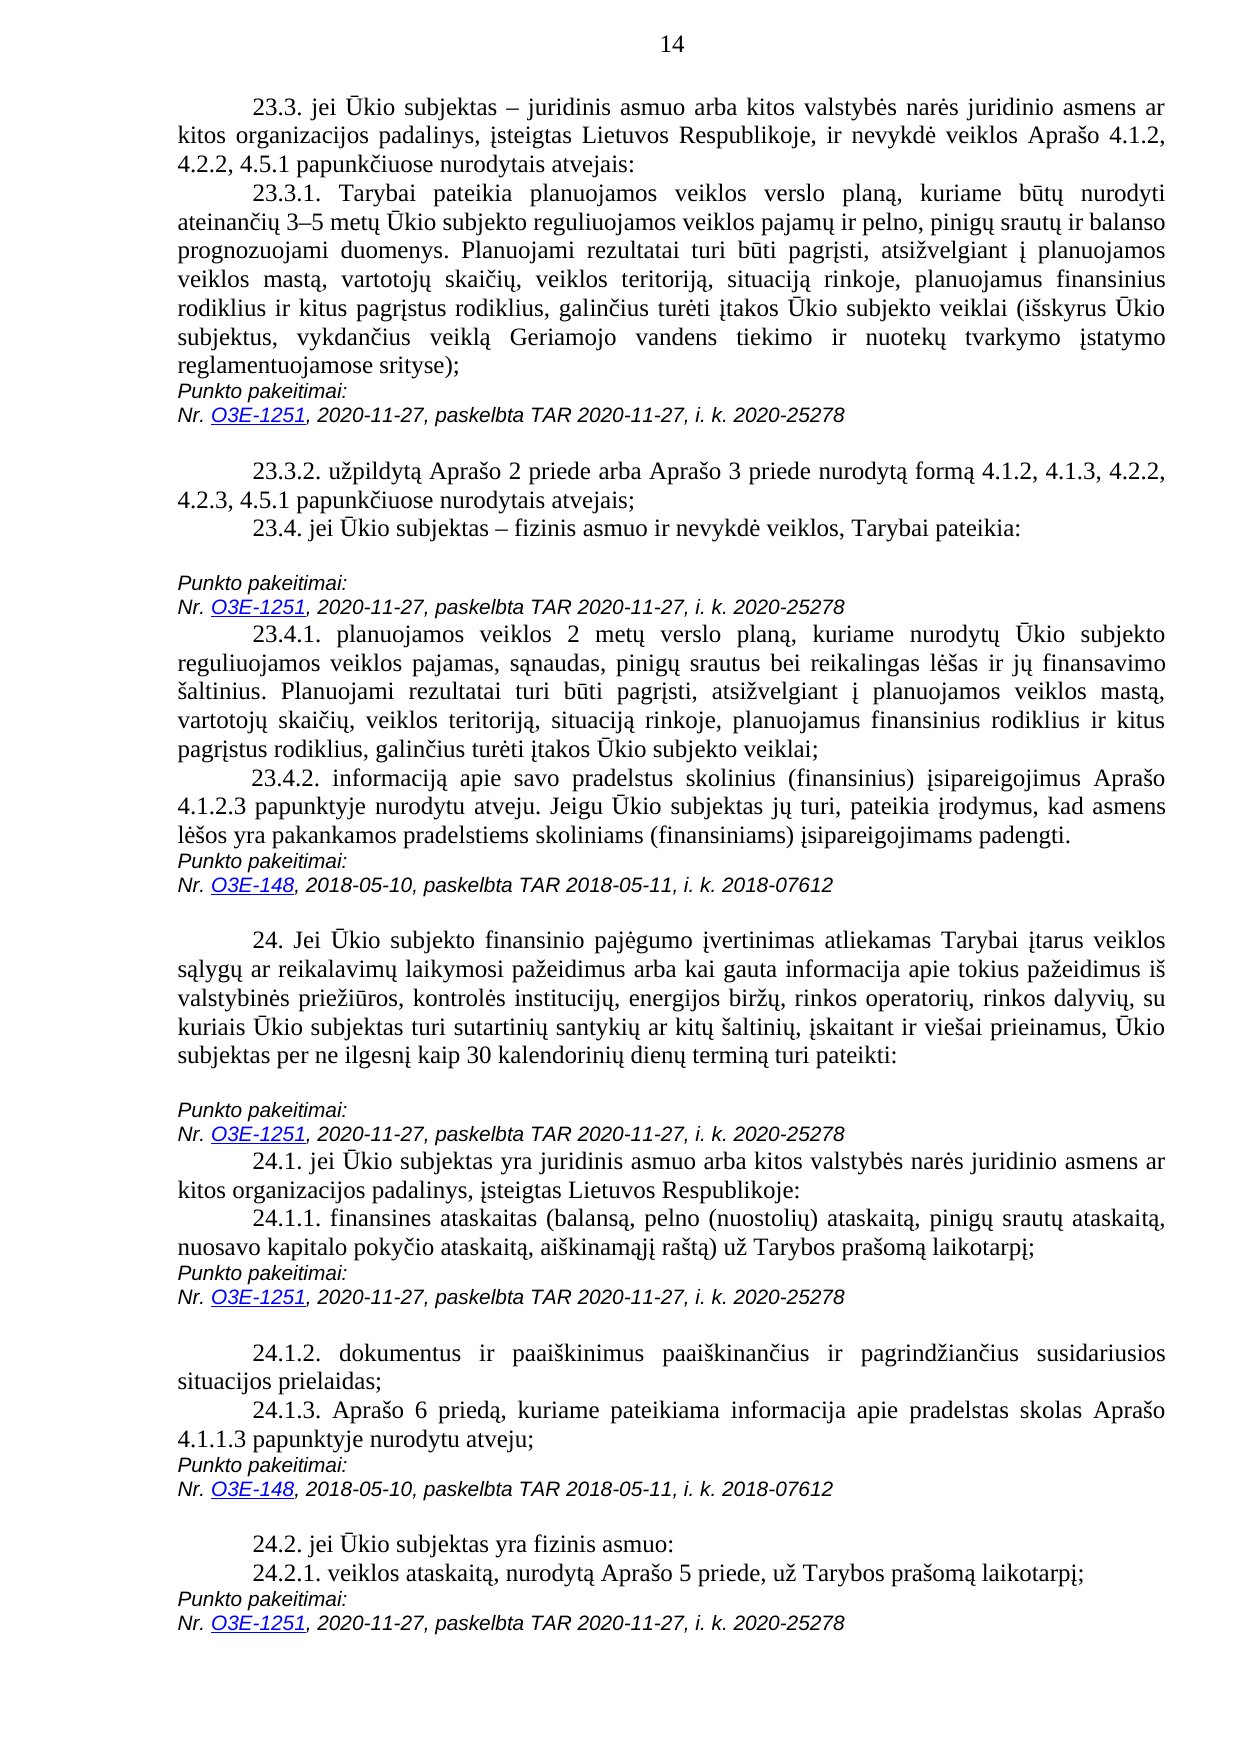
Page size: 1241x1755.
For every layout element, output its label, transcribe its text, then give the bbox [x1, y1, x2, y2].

text Nr. O3E-1251, 2020-11-27, paskelbta TAR 2020-11-27, i. k. 2020-25278 [177, 1611, 1167, 1635]
text Punkto pakeitimai: [177, 1098, 1167, 1122]
text Punkto pakeitimai: [177, 1587, 1167, 1611]
text Punkto pakeitimai: [177, 379, 1167, 403]
text 23.4.2. informaciją apie savo pradelstus skolinius (finansinius) įsipareigojimus Aprašo 4.1.2.3 papunktyje nurodytu atveju. Jeigu Ūkio subjektas jų turi, pateikia įrodymus, kad asmens lėšos yra pakankamos pradelstiems skoliniams (finansiniams) įsipareigojimams padengti. [177, 763, 1167, 849]
text 24.1.2. dokumentus ir paaiškinimus paaiškinančius ir pagrindžiančius susidariusios situacijos prielaidas; [177, 1338, 1167, 1395]
text 23.4.1. planuojamos veiklos 2 metų verslo planą, kuriame nurodytų Ūkio subjekto reguliuojamos veiklos pajamas, sąnaudas, pinigų srautus bei reikalingas lėšas ir jų finansavimo šaltinius. Planuojami rezultatai turi būti pagrįsti, atsižvelgiant į planuojamos veiklos mastą, vartotojų skaičių, veiklos teritoriją, situaciją rinkoje, planuojamus finansinius rodiklius ir kitus pagrįstus rodiklius, galinčius turėti įtakos Ūkio subjekto veiklai; [177, 619, 1167, 763]
text Nr. O3E-1251, 2020-11-27, paskelbta TAR 2020-11-27, i. k. 2020-25278 [177, 1285, 1167, 1309]
text 23.4. jei Ūkio subjektas – fizinis asmuo ir nevykdė veiklos, Tarybai pateikia: [177, 513, 1167, 542]
text Punkto pakeitimai: [177, 849, 1167, 873]
text Nr. O3E-148, 2018-05-10, paskelbta TAR 2018-05-11, i. k. 2018-07612 [177, 1477, 1167, 1501]
text Nr. O3E-148, 2018-05-10, paskelbta TAR 2018-05-11, i. k. 2018-07612 [177, 873, 1167, 897]
text 24.1.1. finansines ataskaitas (balansą, pelno (nuostolių) ataskaitą, pinigų srautų ataskaitą, nuosavo kapitalo pokyčio ataskaitą, aiškinamąjį raštą) už Tarybos prašomą laikotarpį; [177, 1203, 1167, 1261]
text Punkto pakeitimai: [177, 1261, 1167, 1285]
text 23.3.2. užpildytą Aprašo 2 priede arba Aprašo 3 priede nurodytą formą 4.1.2, 4.1.3, 4.2.2, 4.2.3, 4.5.1 papunkčiuose nurodytais atvejais; [177, 456, 1167, 513]
text Nr. O3E-1251, 2020-11-27, paskelbta TAR 2020-11-27, i. k. 2020-25278 [177, 1122, 1167, 1146]
text 24.2. jei Ūkio subjektas yra fizinis asmuo: [177, 1529, 1167, 1558]
text Nr. O3E-1251, 2020-11-27, paskelbta TAR 2020-11-27, i. k. 2020-25278 [177, 403, 1167, 427]
text 24.2.1. veiklos ataskaitą, nurodytą Aprašo 5 priede, už Tarybos prašomą laikotarpį; [177, 1558, 1167, 1587]
text 24. Jei Ūkio subjekto finansinio pajėgumo įvertinimas atliekamas Tarybai įtarus veiklos sąlygų ar reikalavimų laikymosi pažeidimus arba kai gauta informacija apie tokius pažeidimus iš valstybinės priežiūros, kontrolės institucijų, energijos biržų, rinkos operatorių, rinkos dalyvių, su kuriais Ūkio subjektas turi sutartinių santykių ar kitų šaltinių, įskaitant ir viešai prieinamus, Ūkio subjektas per ne ilgesnį kaip 30 kalendorinių dienų terminą turi pateikti: [177, 926, 1167, 1069]
text Punkto pakeitimai: [177, 571, 1167, 595]
text 24.1.3. Aprašo 6 priedą, kuriame pateikiama informacija apie pradelstas skolas Aprašo 4.1.1.3 papunktyje nurodytu atveju; [177, 1395, 1167, 1453]
text 24.1. jei Ūkio subjektas yra juridinis asmuo arba kitos valstybės narės juridinio asmens ar kitos organizacijos padalinys, įsteigtas Lietuvos Respublikoje: [177, 1146, 1167, 1203]
text 23.3. jei Ūkio subjektas – juridinis asmuo arba kitos valstybės narės juridinio asmens ar kitos organizacijos padalinys, įsteigtas Lietuvos Respublikoje, ir nevykdė veiklos Aprašo 4.1.2, 4.2.2, 4.5.1 papunkčiuose nurodytais atvejais: [177, 92, 1167, 178]
text Punkto pakeitimai: [177, 1453, 1167, 1477]
text Nr. O3E-1251, 2020-11-27, paskelbta TAR 2020-11-27, i. k. 2020-25278 [177, 595, 1167, 619]
text 23.3.1. Tarybai pateikia planuojamos veiklos verslo planą, kuriame būtų nurodyti ateinančių 3–5 metų Ūkio subjekto reguliuojamos veiklos pajamų ir pelno, pinigų srautų ir balanso prognozuojami duomenys. Planuojami rezultatai turi būti pagrįsti, atsižvelgiant į planuojamos veiklos mastą, vartotojų skaičių, veiklos teritoriją, situaciją rinkoje, planuojamus finansinius rodiklius ir kitus pagrįstus rodiklius, galinčius turėti įtakos Ūkio subjekto veiklai (išskyrus Ūkio subjektus, vykdančius veiklą Geriamojo vandens tiekimo ir nuotekų tvarkymo įstatymo reglamentuojamose srityse); [177, 178, 1167, 379]
